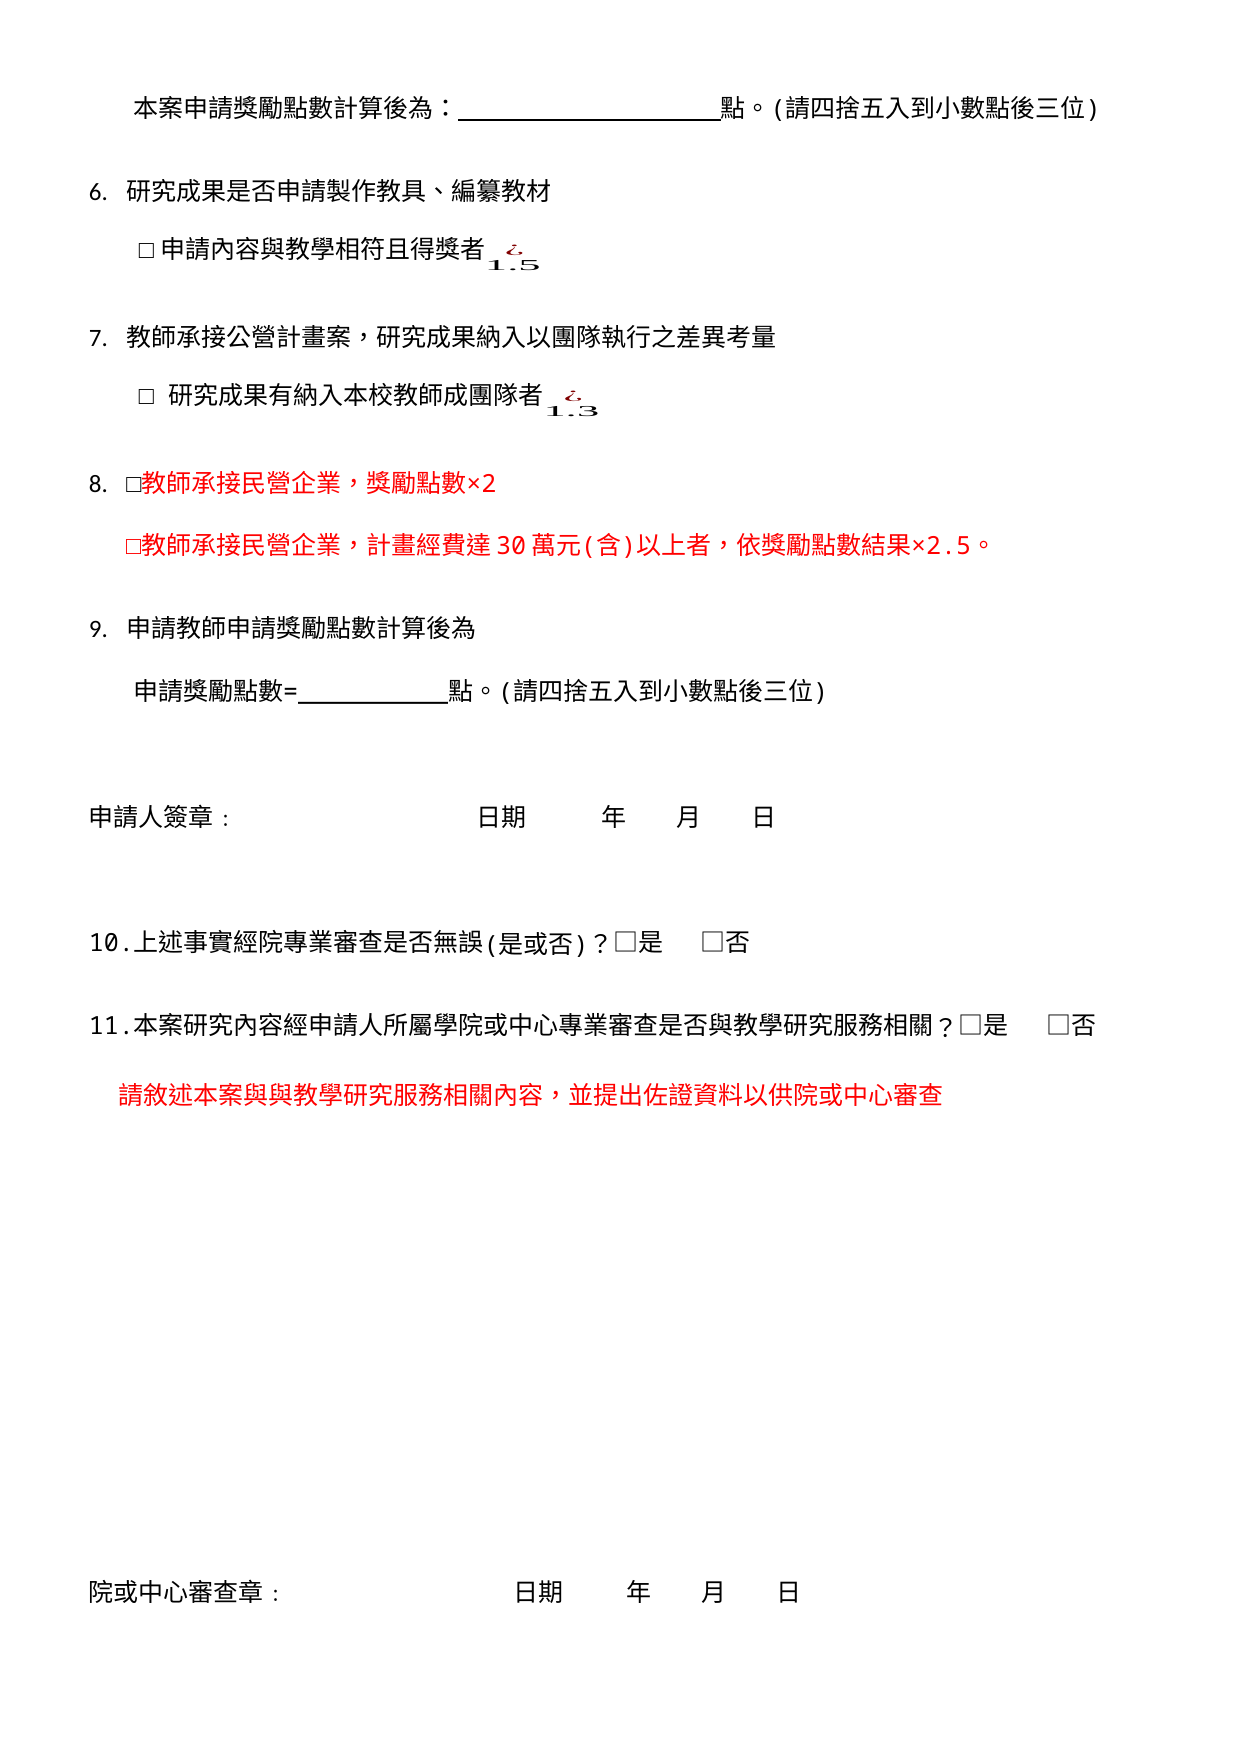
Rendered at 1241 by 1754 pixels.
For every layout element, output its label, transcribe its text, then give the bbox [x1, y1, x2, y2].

text 11.本案研究內容經申請人所屬學院或中心專業審查是否與教學研究服務相關？□是 □否 [89, 983, 1133, 1046]
text □教師承接民營企業，計畫經費達30萬元(含)以上者，依獎勵點數結果×2.5。 [126, 502, 1137, 564]
text 院或中心審查章﹕ 日期 年 月 日 [89, 1549, 1133, 1612]
text 申請獎勵點數=__________點。(請四捨五入到小數點後三位) [89, 648, 1133, 711]
text 申請人簽章﹕ 日期 年 月 日 [89, 774, 1133, 837]
list □教師承接民營企業，獎勵點數×2 [89, 439, 1137, 502]
text 10.上述事實經院專業審查是否無誤(是或否)？□是 □否 [89, 900, 1133, 962]
list 研究成果是否申請製作教具、編纂教材 [89, 148, 1137, 210]
text 本案申請獎勵點數計算後為： 點。(請四捨五入到小數點後三位) [133, 64, 1133, 127]
list 教師承接公營計畫案，研究成果納入以團隊執行之差異考量 [89, 294, 1137, 356]
text □ 申請內容與教學相符且得獎者 [139, 210, 1137, 273]
list 申請教師申請獎勵點數計算後為 [89, 585, 1137, 648]
text 請敘述本案與與教學研究服務相關內容，並提出佐證資料以供院或中心審查 [89, 1052, 1133, 1114]
text □ 研究成果有納入本校教師成團隊者 [139, 356, 1137, 419]
